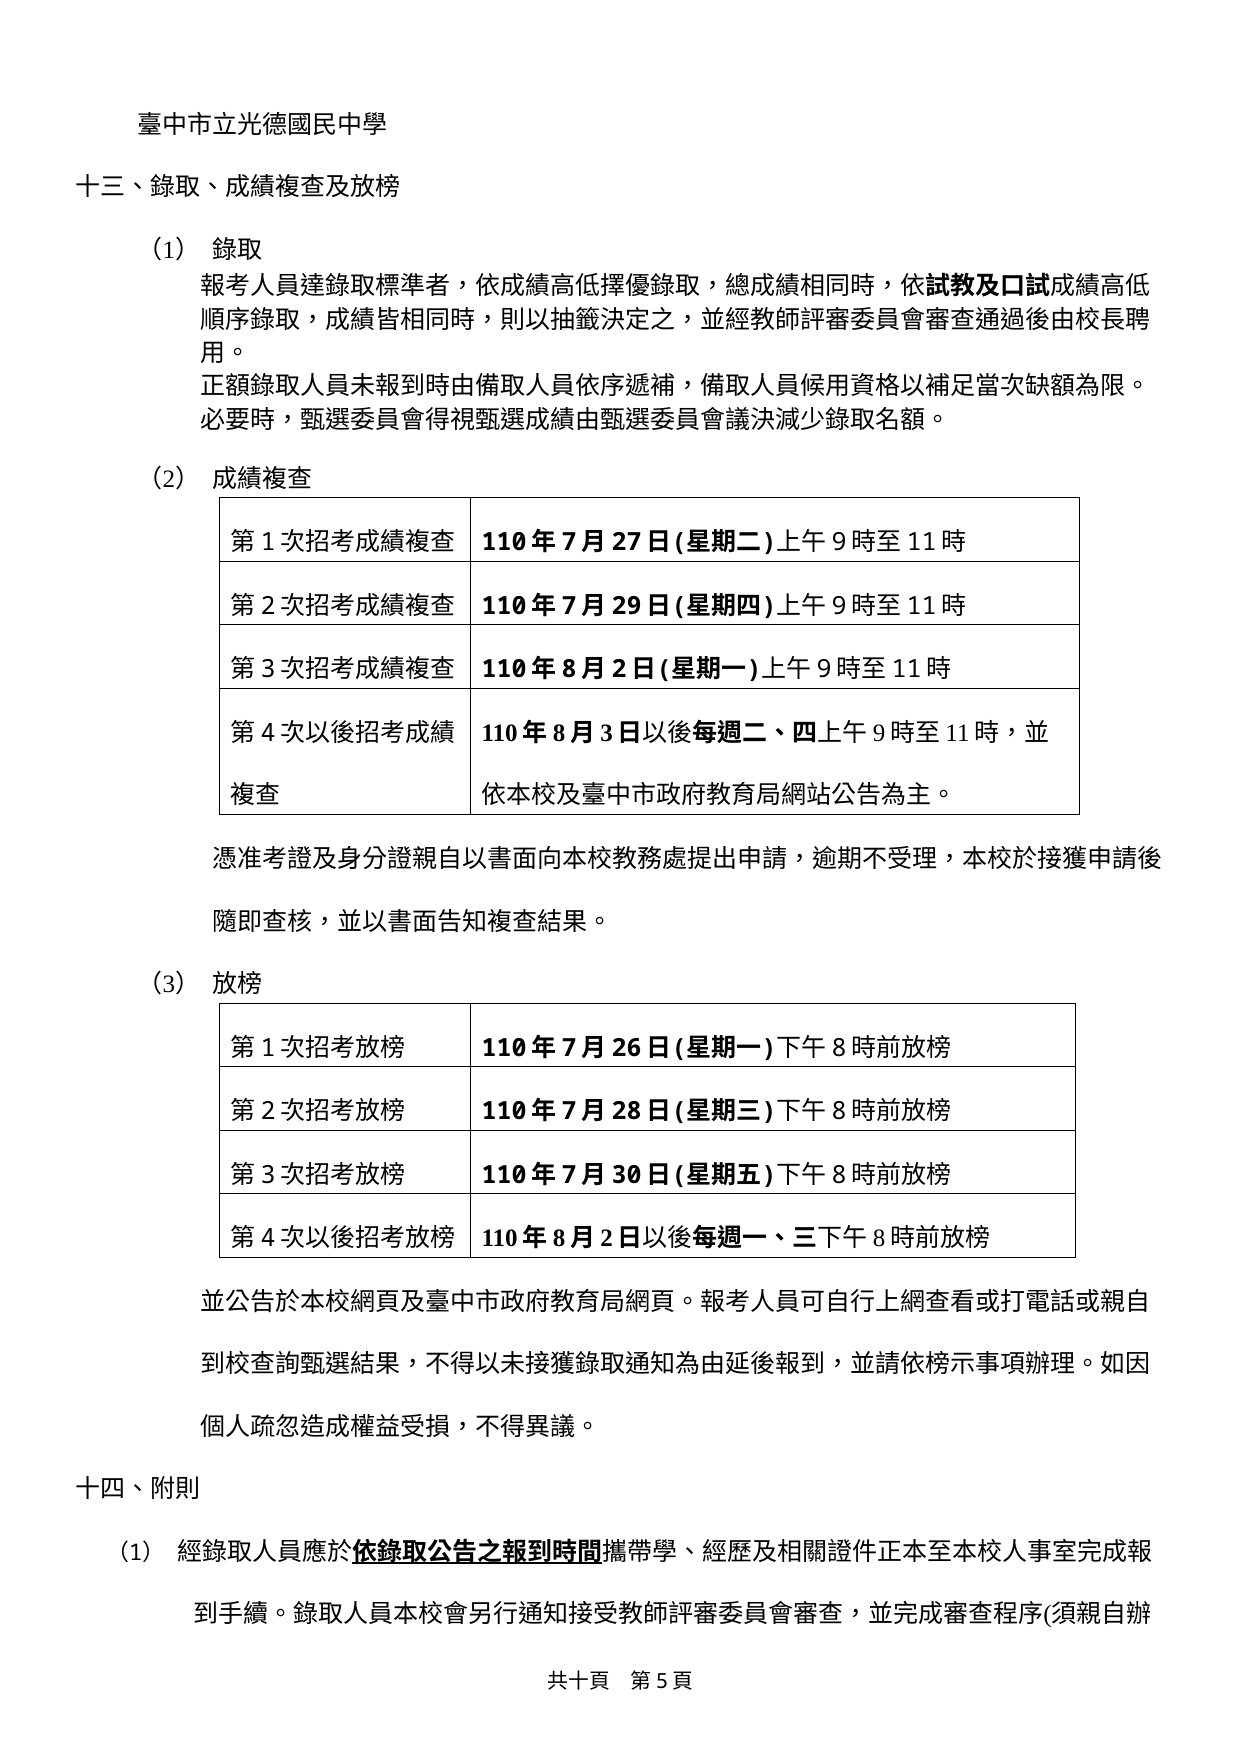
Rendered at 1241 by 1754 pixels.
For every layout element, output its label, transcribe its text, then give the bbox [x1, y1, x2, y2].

table_cell 110年7月28日(星期三)下午8時前放榜 [471, 1067, 1075, 1129]
table_cell 第2次招考放榜 [220, 1067, 470, 1129]
list 錄取 [137, 206, 1165, 268]
table_cell 第3次招考放榜 [220, 1131, 470, 1193]
table_cell 110年8月2日(星期一)上午9時至11時 [471, 625, 1079, 688]
table_cell 第2次招考成績複查 [220, 562, 470, 624]
table_cell 110年7月30日(星期五)下午8時前放榜 [471, 1131, 1075, 1193]
table_cell 110年8月3日以後每週二、四上午9時至11時，並依本校及臺中市政府教育局網站公告為主。 [471, 689, 1079, 814]
text 臺中市立光德國民中學 [137, 81, 1165, 143]
text 正額錄取人員未報到時由備取人員依序遞補，備取人員候用資格以補足當次缺額為限。必要時，甄選委員會得視甄選成績由甄選委員會議決減少錄取名額。 [200, 368, 1165, 435]
list 成績複查 [137, 435, 1165, 497]
table_cell 第4次以後招考成績複查 [220, 689, 470, 814]
list 放榜 [137, 940, 1165, 1002]
table_header 第1次招考放榜 [220, 1004, 470, 1066]
text 十四、附則 [75, 1445, 1165, 1508]
text 並公告於本校網頁及臺中市政府教育局網頁。報考人員可自行上網查看或打電話或親自到校查詢甄選結果，不得以未接獲錄取通知為由延後報到，並請依榜示事項辦理。如因個人疏忽造成權益受損，不得異議。 [200, 1258, 1165, 1445]
table_cell 110年7月29日(星期四)上午9時至11時 [471, 562, 1079, 624]
text 憑准考證及身分證親自以書面向本校教務處提出申請，逾期不受理，本校於接獲申請後隨即查核，並以書面告知複查結果。 [212, 815, 1165, 940]
table_cell 第4次以後招考放榜 [220, 1194, 470, 1257]
table_header 第1次招考成績複查 [220, 498, 470, 561]
table_header 110年7月27日(星期二)上午9時至11時 [471, 498, 1079, 561]
table_cell 第3次招考成績複查 [220, 625, 470, 688]
list 經錄取人員應於依錄取公告之報到時間攜帶學、經歷及相關證件正本至本校人事室完成報到手續。錄取人員本校會另行通知接受教師評審委員會審查，並完成審查程序(須親自辦理，不得委託)。逾時未接受審查或審查未通過者，取消甄選錄取資格，當事人不得異議。 [106, 1508, 1165, 1633]
table_cell 110年8月2日以後每週一、三下午8時前放榜 [471, 1194, 1075, 1257]
text 十三、錄取、成績複查及放榜 [75, 143, 1165, 206]
text 報考人員達錄取標準者，依成績高低擇優錄取，總成績相同時，依試教及口試成績高低順序錄取，成績皆相同時，則以抽籤決定之，並經教師評審委員會審查通過後由校長聘用。 [200, 268, 1165, 368]
table_header 110年7月26日(星期一)下午8時前放榜 [471, 1004, 1075, 1066]
